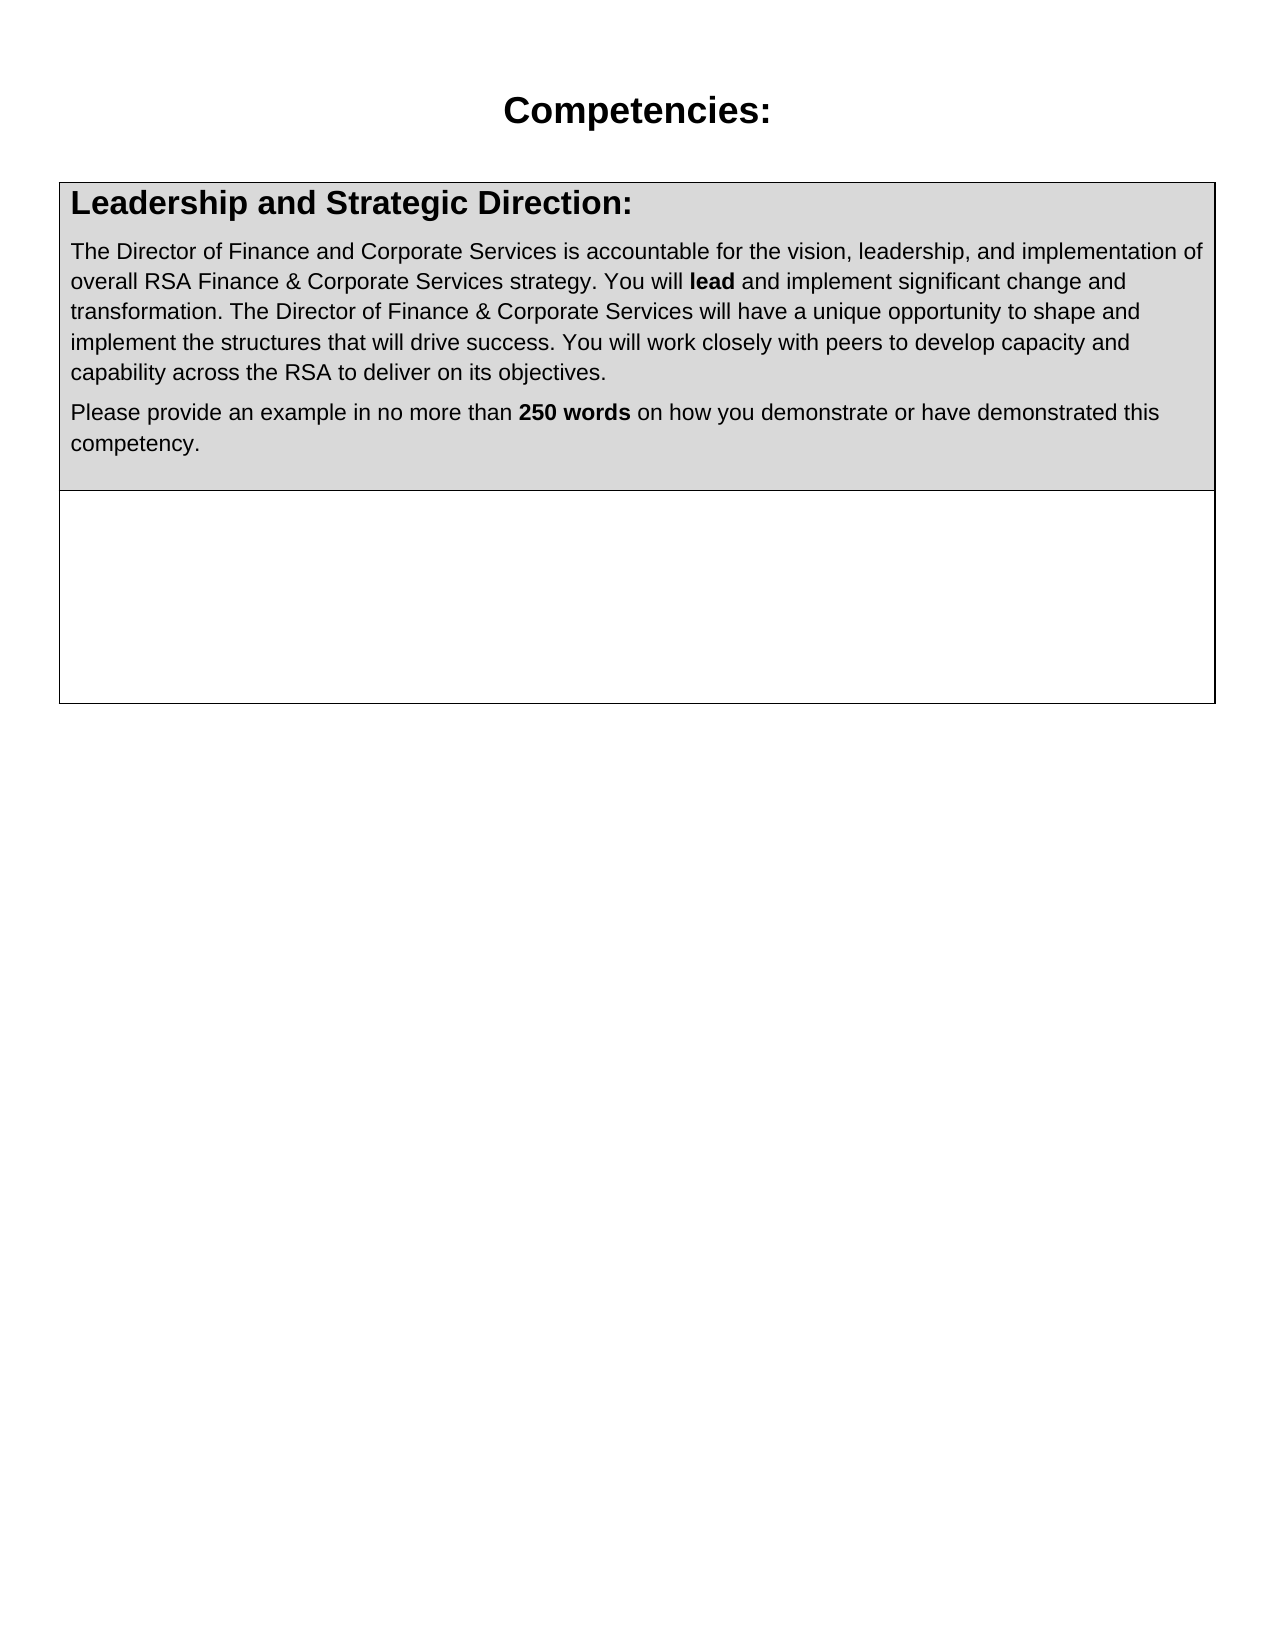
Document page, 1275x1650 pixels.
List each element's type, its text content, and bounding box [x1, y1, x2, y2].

text Competencies: [59, 88, 1216, 132]
table_header Leadership and Strategic Direction: The Director of Finance and Corporate Services is accountable for the vision, leadership, and implementation of overall RSA Finance & Corporate Services strategy. You will lead and implement significant change and transformation. The Director of Finance & Corporate Services will have a unique opportunity to shape and implement the structures that will drive success. You will work closely with peers to develop capacity and capability across the RSA to deliver on its objectives. Please provide an example in no more than 250 words on how you demonstrate or have demonstrated this competency. [60, 183, 1214, 490]
table_cell [60, 491, 1214, 702]
